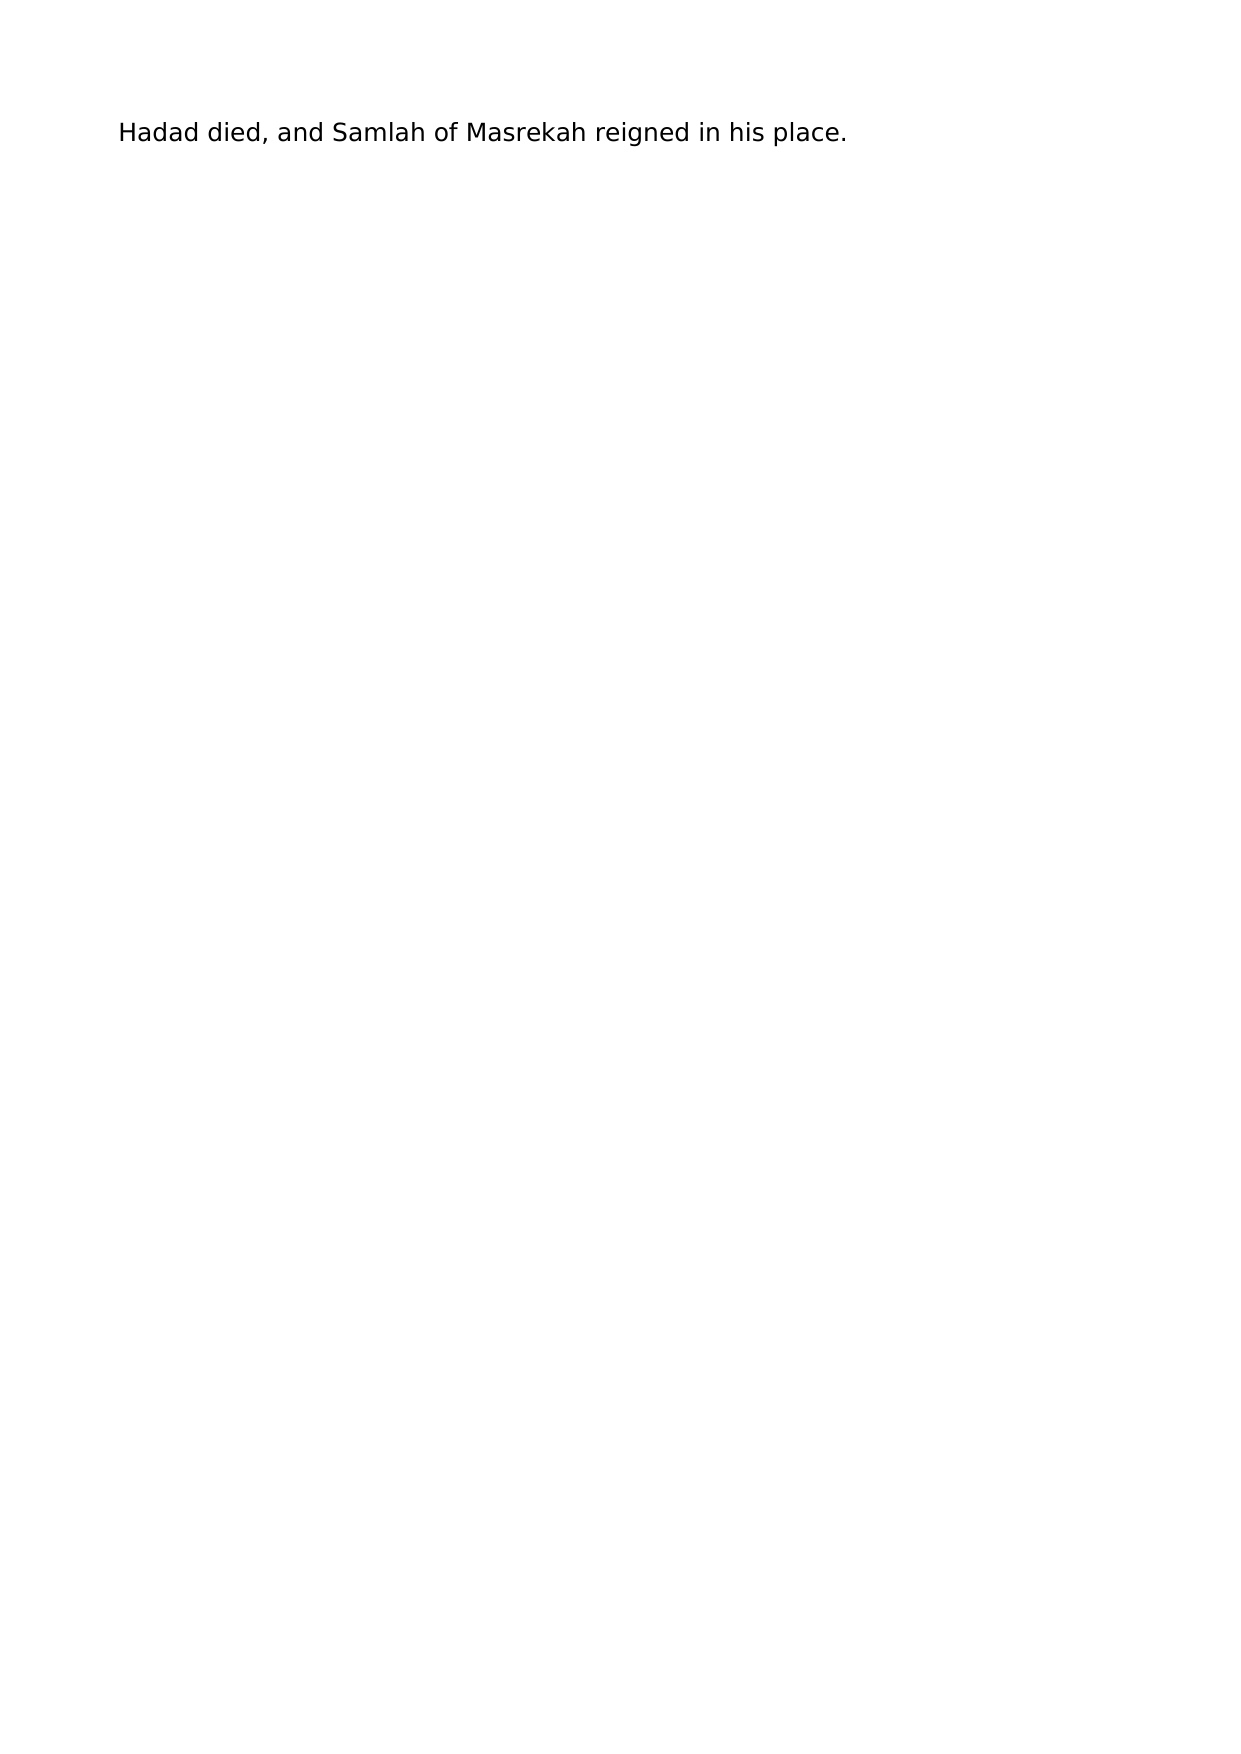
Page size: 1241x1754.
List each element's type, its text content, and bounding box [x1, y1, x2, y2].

text Hadad died, and Samlah of Masrekah reigned in his place. [118, 118, 1122, 147]
